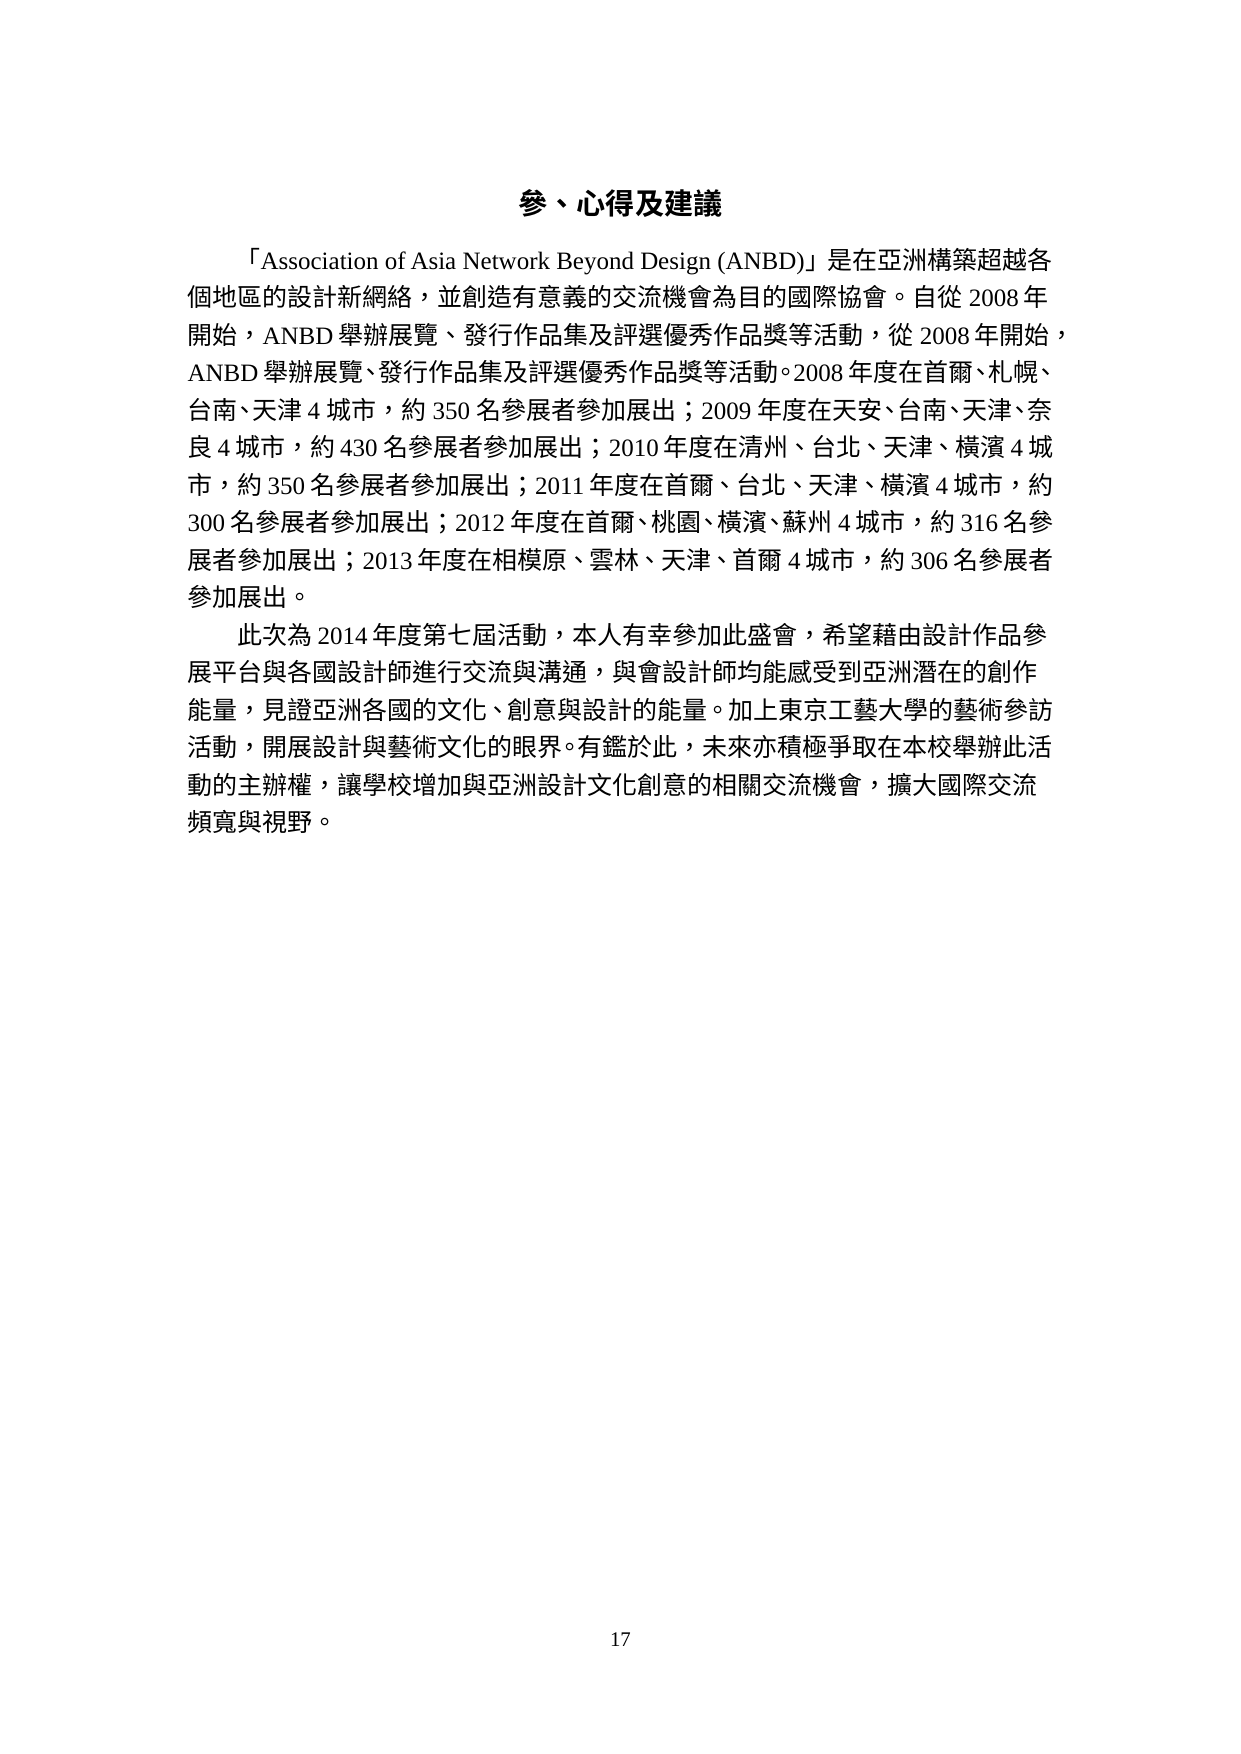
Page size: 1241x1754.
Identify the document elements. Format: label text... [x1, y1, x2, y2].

text 此次為2014年度第七屆活動，本人有幸參加此盛會，希望藉由設計作品參展平台與各國設計師進行交流與溝通，與會設計師均能感受到亞洲潛在的創作能量，見證亞洲各國的文化、創意與設計的能量。加上東京工藝大學的藝術參訪活動，開展設計與藝術文化的眼界。有鑑於此，未來亦積極爭取在本校舉辦此活動的主辦權，讓學校增加與亞洲設計文化創意的相關交流機會，擴大國際交流頻寬與視野。 [187, 614, 1053, 839]
text 「Association of Asia Network Beyond Design (ANBD)」是在亞洲構築超越各個地區的設計新網絡，並創造有意義的交流機會為目的國際協會。自從 2008年開始，ANBD舉辦展覽、發行作品集及評選優秀作品獎等活動，從 2008年開始，ANBD舉辦展覽、發行作品集及評選優秀作品獎等活動。2008年度在首爾、札幌、台南、天津4 城市，約 350 名參展者參加展出；2009 年度在天安、台南、天津、奈良4城市，約430 名參展者參加展出；2010年度在清州、台北、天津、橫濱4城市，約350名參展者參加展出；2011年度在首爾、台北、天津、橫濱4城市，約300名參展者參加展出；2012年度在首爾、桃園、橫濱、蘇州4城市，約316名參展者參加展出；2013年度在相模原、雲林、天津、首爾4城市，約306名參展者參加展出。 [187, 239, 1053, 614]
text 參、心得及建議 [187, 164, 1053, 239]
